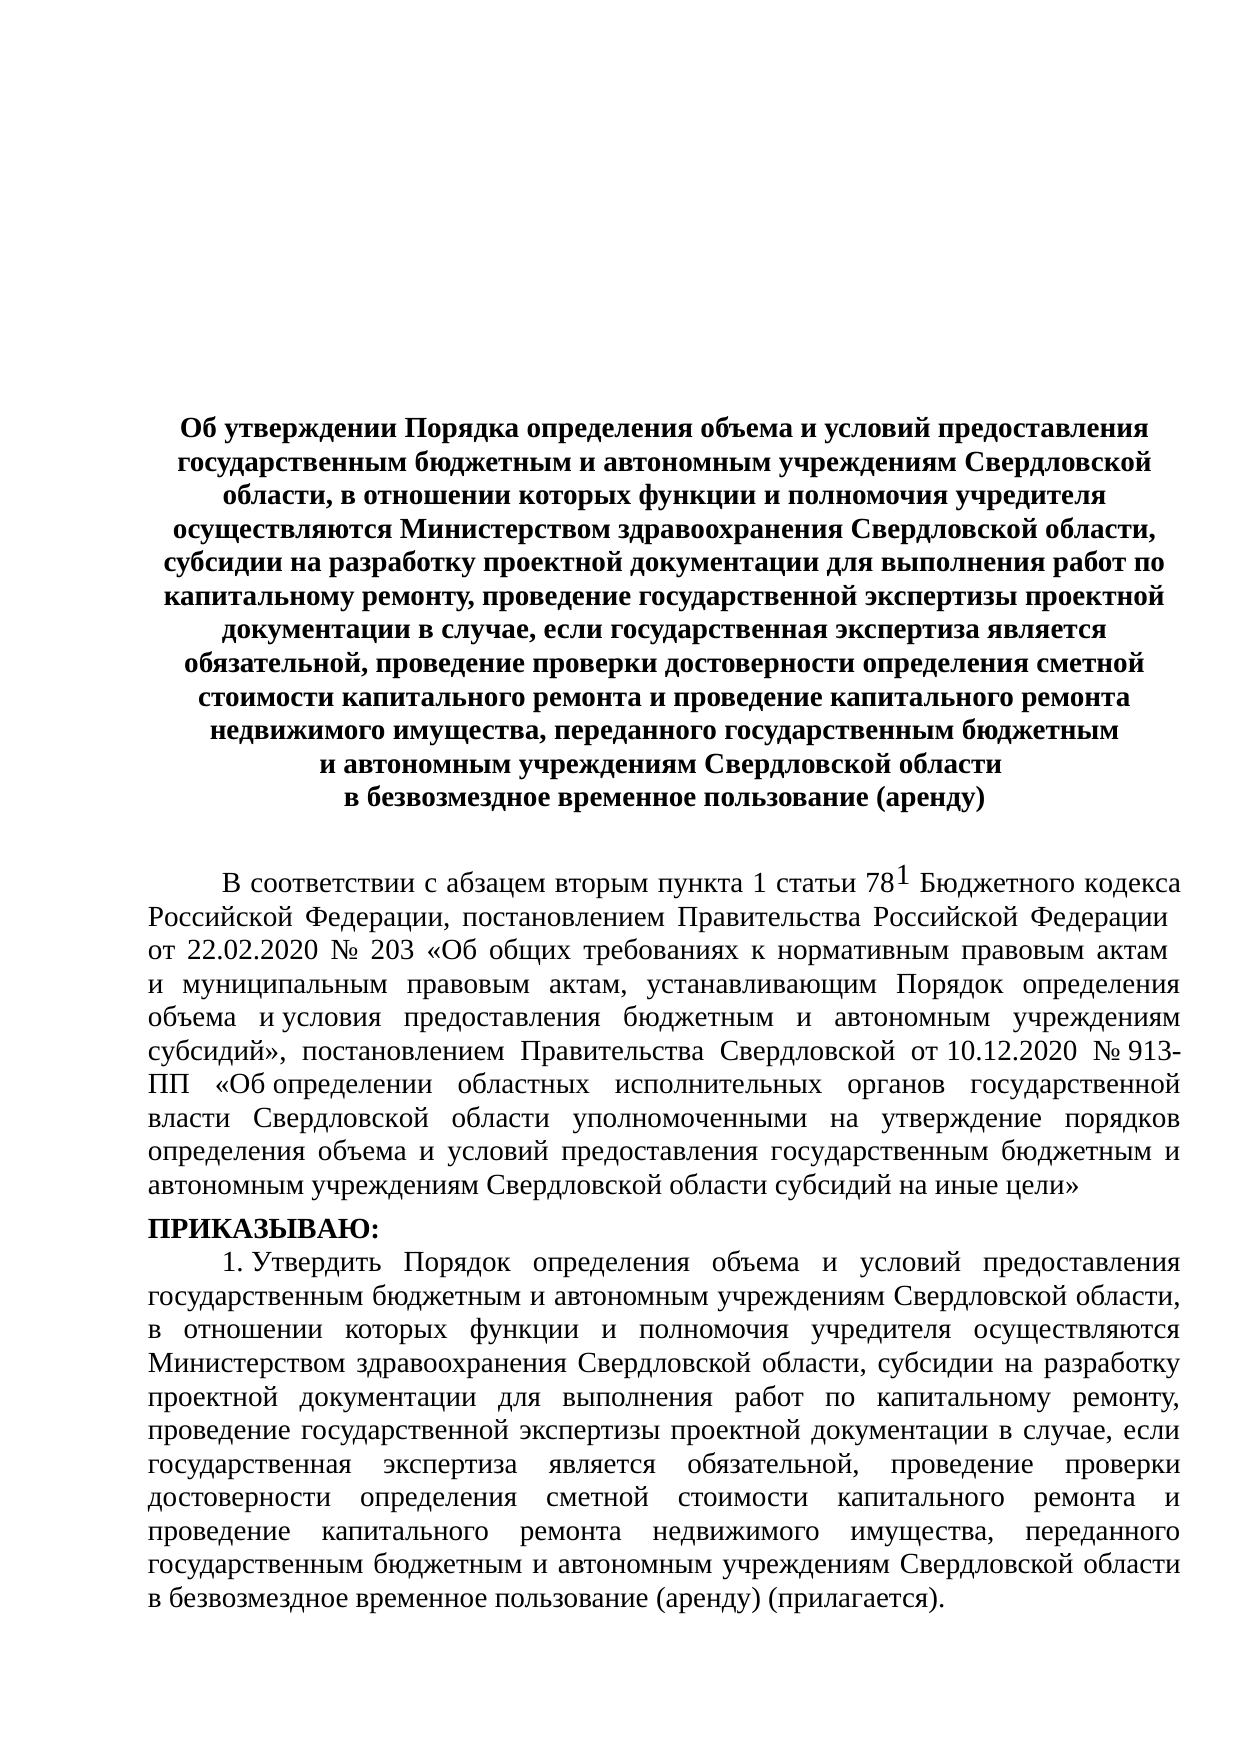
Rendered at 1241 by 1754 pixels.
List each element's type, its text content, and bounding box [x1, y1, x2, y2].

text В соответствии с абзацем вторым пункта 1 статьи 781 Бюджетного кодекса Российской Федерации, постановлением Правительства Российской Федерации от 22.02.2020 № 203 «Об общих требованиях к нормативным правовым актам и муниципальным правовым актам, устанавливающим Порядок определения объема и условия предоставления бюджетным и автономным учреждениям субсидий», постановлением Правительства Свердловской от 10.12.2020 № 913-ПП «Об определении областных исполнительных органов государственной власти Свердловской области уполномоченными на утверждение порядков определения объема и условий предоставления государственным бюджетным и автономным учреждениям Свердловской области субсидий на иные цели» [148, 857, 1181, 1201]
text ПРИКАЗЫВАЮ: [148, 1211, 1181, 1244]
text в безвозмездное временное пользование (аренду) [148, 779, 1181, 813]
text Об утверждении Порядка определения объема и условий предоставления государственным бюджетным и автономным учреждениям Свердловской области, в отношении которых функции и полномочия учредителя осуществляются Министерством здравоохранения Свердловской области, субсидии на разработку проектной документации для выполнения работ по капитальному ремонту, проведение государственной экспертизы проектной документации в случае, если государственная экспертиза является обязательной, проведение проверки достоверности определения сметной стоимости капитального ремонта и проведение капитального ремонта недвижимого имущества, переданного государственным бюджетным и автономным учреждениям Свердловской области [148, 410, 1181, 779]
text 1. Утвердить Порядок определения объема и условий предоставления государственным бюджетным и автономным учреждениям Свердловской области, в отношении которых функции и полномочия учредителя осуществляются Министерством здравоохранения Свердловской области, субсидии на разработку проектной документации для выполнения работ по капитальному ремонту, проведение государственной экспертизы проектной документации в случае, если государственная экспертиза является обязательной, проведение проверки достоверности определения сметной стоимости капитального ремонта и проведение капитального ремонта недвижимого имущества, переданного государственным бюджетным и автономным учреждениям Свердловской области в безвозмездное временное пользование (аренду) (прилагается). [148, 1244, 1181, 1613]
